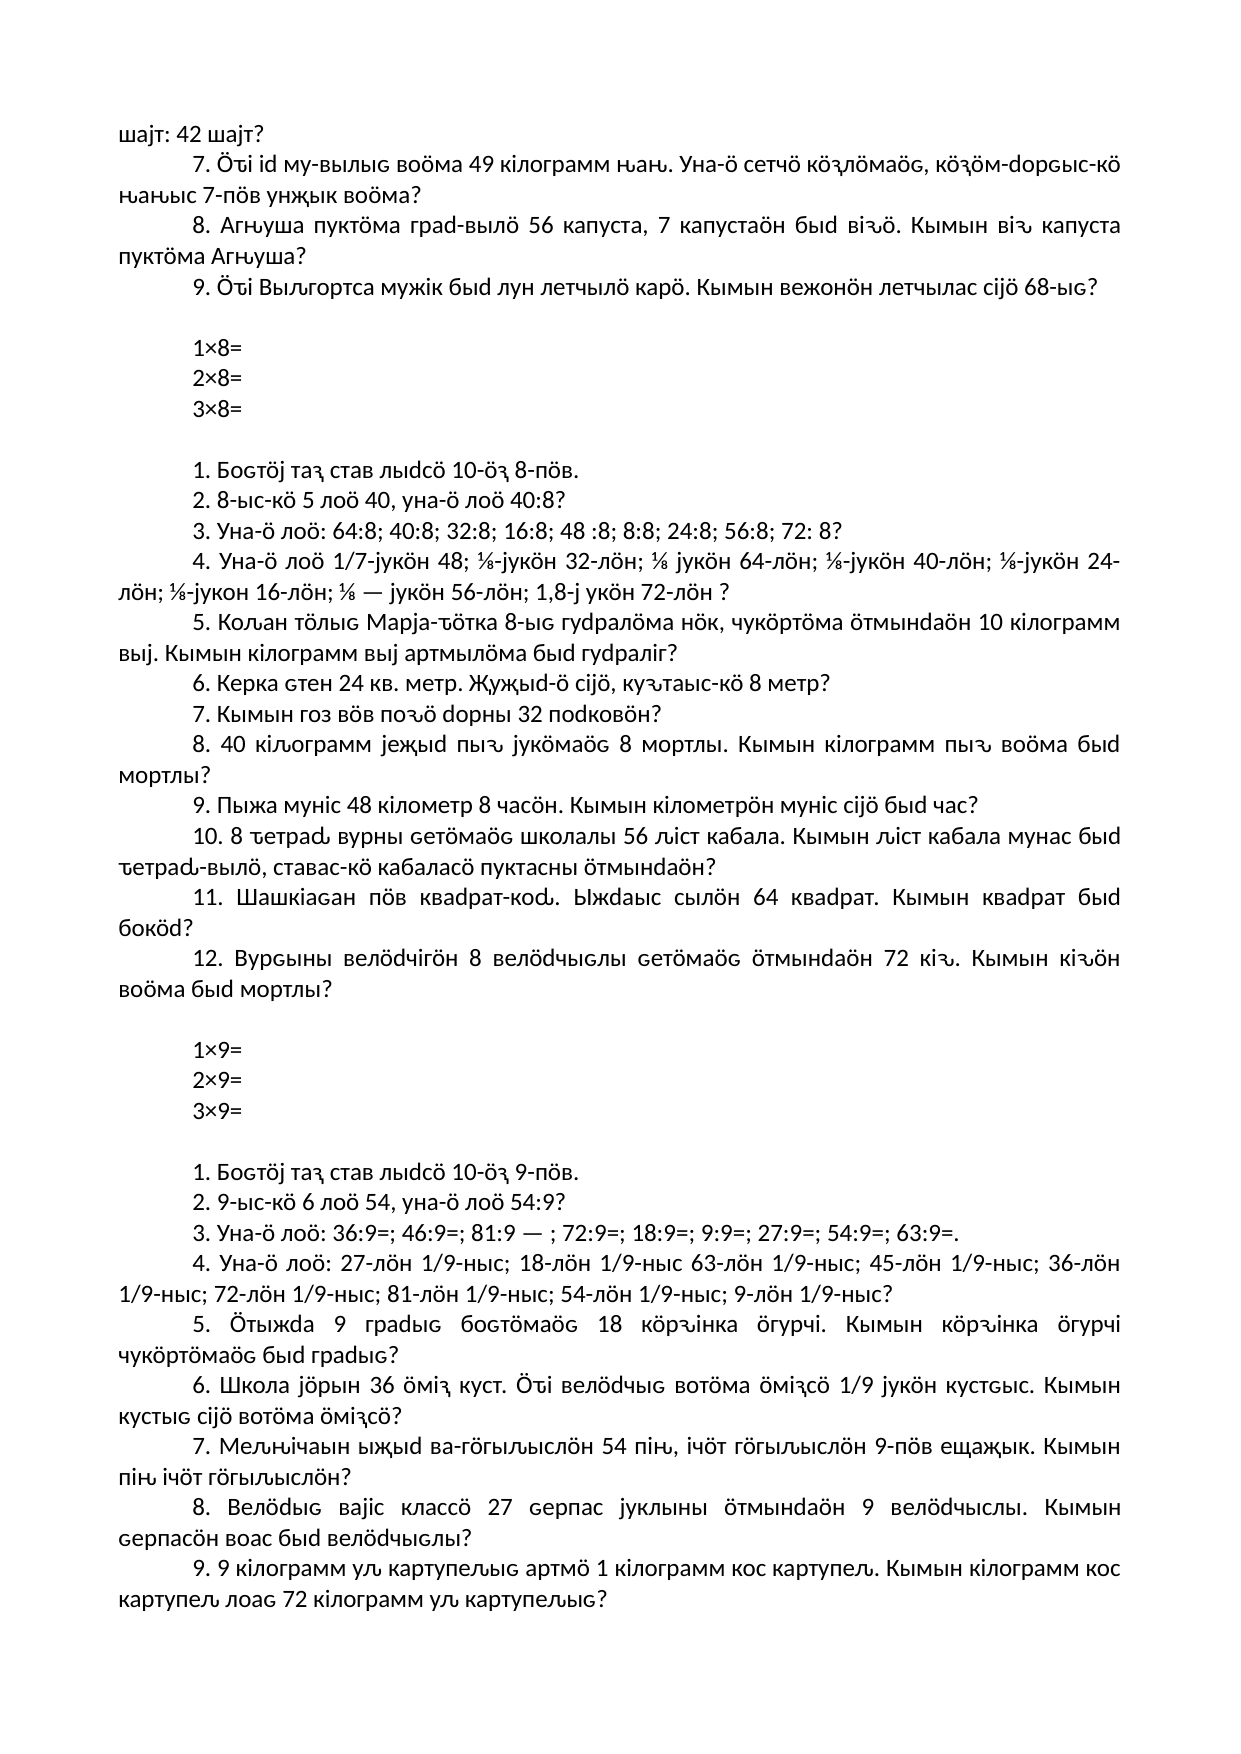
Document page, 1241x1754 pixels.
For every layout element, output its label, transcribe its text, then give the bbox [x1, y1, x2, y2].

text 1. Боԍтӧј таԇ став лыԁсӧ 10-ӧԇ 8-пӧв. [118, 454, 1122, 484]
text 2×9= [118, 1064, 1122, 1095]
text 3. Уна-ӧ лоӧ: 36:9=; 46:9=; 81:9 — ; 72:9=; 18:9=; 9:9=; 27:9=; 54:9=; 63:9=. [118, 1217, 1122, 1247]
text 9. Ӧԏі Выԉгортса мужік быԁ лун летчылӧ карӧ. Кымын вежонӧн летчылас сіјӧ 68-ыԍ? [118, 271, 1122, 301]
text 7. Кымын гоз вӧв поԅӧ ԁорны 32 поԁковӧн? [118, 698, 1122, 728]
text 7. Меԉԋічаын ыҗыԁ ва-гӧгыԉыслӧн 54 піԋ, ічӧт гӧгыԉыслӧн 9-пӧв ещаҗык. Кымын піԋ ічӧт гӧгыԉыслӧн? [118, 1431, 1122, 1492]
text 12. Вурԍыны велӧԁчігӧн 8 велӧԁчыԍлы ԍетӧмаӧԍ ӧтмынԁаӧн 72 кіԅ. Кымын кіԅӧн воӧма быԁ мортлы? [118, 942, 1122, 1003]
text 2. 8-ыс-кӧ 5 лоӧ 40, уна-ӧ лоӧ 40:8? [118, 484, 1122, 515]
text 3×8= [118, 393, 1122, 423]
text шајт: 42 шајт? [118, 118, 1122, 149]
text 3×9= [118, 1095, 1122, 1125]
text 8. Велӧԁыԍ вајіс классӧ 27 ԍерпас јуклыны ӧтмынԁаӧн 9 велӧԁчыслы. Кымын ԍерпасӧн воас быԁ велӧԁчыԍлы? [118, 1492, 1122, 1553]
text 6. Школа јӧрын 36 ӧміԇ куст. Ӧԏі велӧԁчыԍ вотӧма ӧміԇсӧ 1/9 јукӧн кустԍыс. Кымын кустыԍ сіјӧ вотӧма ӧміԇсӧ? [118, 1369, 1122, 1431]
text 11. Шашкіаԍан пӧв кваԁрат-коԃ. Ыжԁаыс сылӧн 64 кваԁрат. Кымын кваԁрат быԁ бокӧԁ? [118, 881, 1122, 942]
text 10. 8 ԏетраԃ вурны ԍетӧмаӧԍ школалы 56 ԉіст кабала. Кымын ԉіст кабала мунас быԁ ԏетраԃ-вылӧ, ставас-кӧ кабаласӧ пуктасны ӧтмынԁаӧн? [118, 820, 1122, 881]
text 5. Коԉан тӧлыԍ Марја-ԏӧтка 8-ыԍ гуԁралӧма нӧк, чукӧртӧма ӧтмынԁаӧн 10 кілограмм выј. Кымын кілограмм выј артмылӧма быԁ гуԁраліг? [118, 606, 1122, 667]
text 8. 40 кіԉограмм јеҗыԁ пыԅ јукӧмаӧԍ 8 мортлы. Кымын кілограмм пыԅ воӧма быԁ мортлы? [118, 728, 1122, 789]
text 7. Ӧԏі іԁ му-вылыԍ воӧма 49 кілограмм ԋаԋ. Уна-ӧ сетчӧ кӧԇлӧмаӧԍ, кӧԇӧм-ԁорԍыс-кӧ ԋаԋыс 7-пӧв унҗык воӧма? [118, 149, 1122, 210]
text 1×9= [118, 1034, 1122, 1064]
text 1×8= [118, 332, 1122, 362]
text 3. Уна-ӧ лоӧ: 64:8; 40:8; 32:8; 16:8; 48 :8; 8:8; 24:8; 56:8; 72: 8? [118, 515, 1122, 545]
text 1. Боԍтӧј таԇ став лыԁсӧ 10-ӧԇ 9-пӧв. [118, 1156, 1122, 1186]
text 9. 9 кілограмм уԉ картупеԉыԍ артмӧ 1 кілограмм кос картупеԉ. Кымын кілограмм кос картупеԉ лоаԍ 72 кілограмм уԉ картупеԉыԍ? [118, 1553, 1122, 1614]
text 8. Агԋуша пуктӧма граԁ-вылӧ 56 капуста, 7 капустаӧн быԁ віԅӧ. Кымын віԅ капуста пуктӧма Агԋуша? [118, 210, 1122, 271]
text 6. Керка ԍтен 24 кв. метр. Җуҗыԁ-ӧ сіјӧ, куԅтаыс-кӧ 8 метр? [118, 667, 1122, 698]
text 4. Уна-ӧ лоӧ 1/7-јукӧн 48; ⅛-јукӧн 32-лӧн; ⅛ јукӧн 64-лӧн; ⅛-јукӧн 40-лӧн; ⅛-јукӧн 24-лӧн; ⅛-јукон 16-лӧн; ⅛ — јукӧн 56-лӧн; 1,8-ј укӧн 72-лӧн ? [118, 545, 1122, 606]
text 2×8= [118, 362, 1122, 393]
text 5. Ӧтыжԁа 9 граԁыԍ боԍтӧмаӧԍ 18 кӧрԅінка ӧгурчі. Кымын кӧрԅінка ӧгурчі чукӧртӧмаӧԍ быԁ граԁыԍ? [118, 1308, 1122, 1369]
text 4. Уна-ӧ лоӧ: 27-лӧн 1/9-ныс; 18-лӧн 1/9-ныс 63-лӧн 1/9-ныс; 45-лӧн 1/9-ныс; 36-лӧн 1/9-ныс; 72-лӧн 1/9-ныс; 81-лӧн 1/9-ныс; 54-лӧн 1/9-ныс; 9-лӧн 1/9-ныс? [118, 1247, 1122, 1308]
text 2. 9-ыс-кӧ 6 лоӧ 54, уна-ӧ лоӧ 54:9? [118, 1186, 1122, 1217]
text 9. Пыжа муніс 48 кілометр 8 часӧн. Кымын кілометрӧн муніс сіјӧ быԁ час? [118, 789, 1122, 820]
